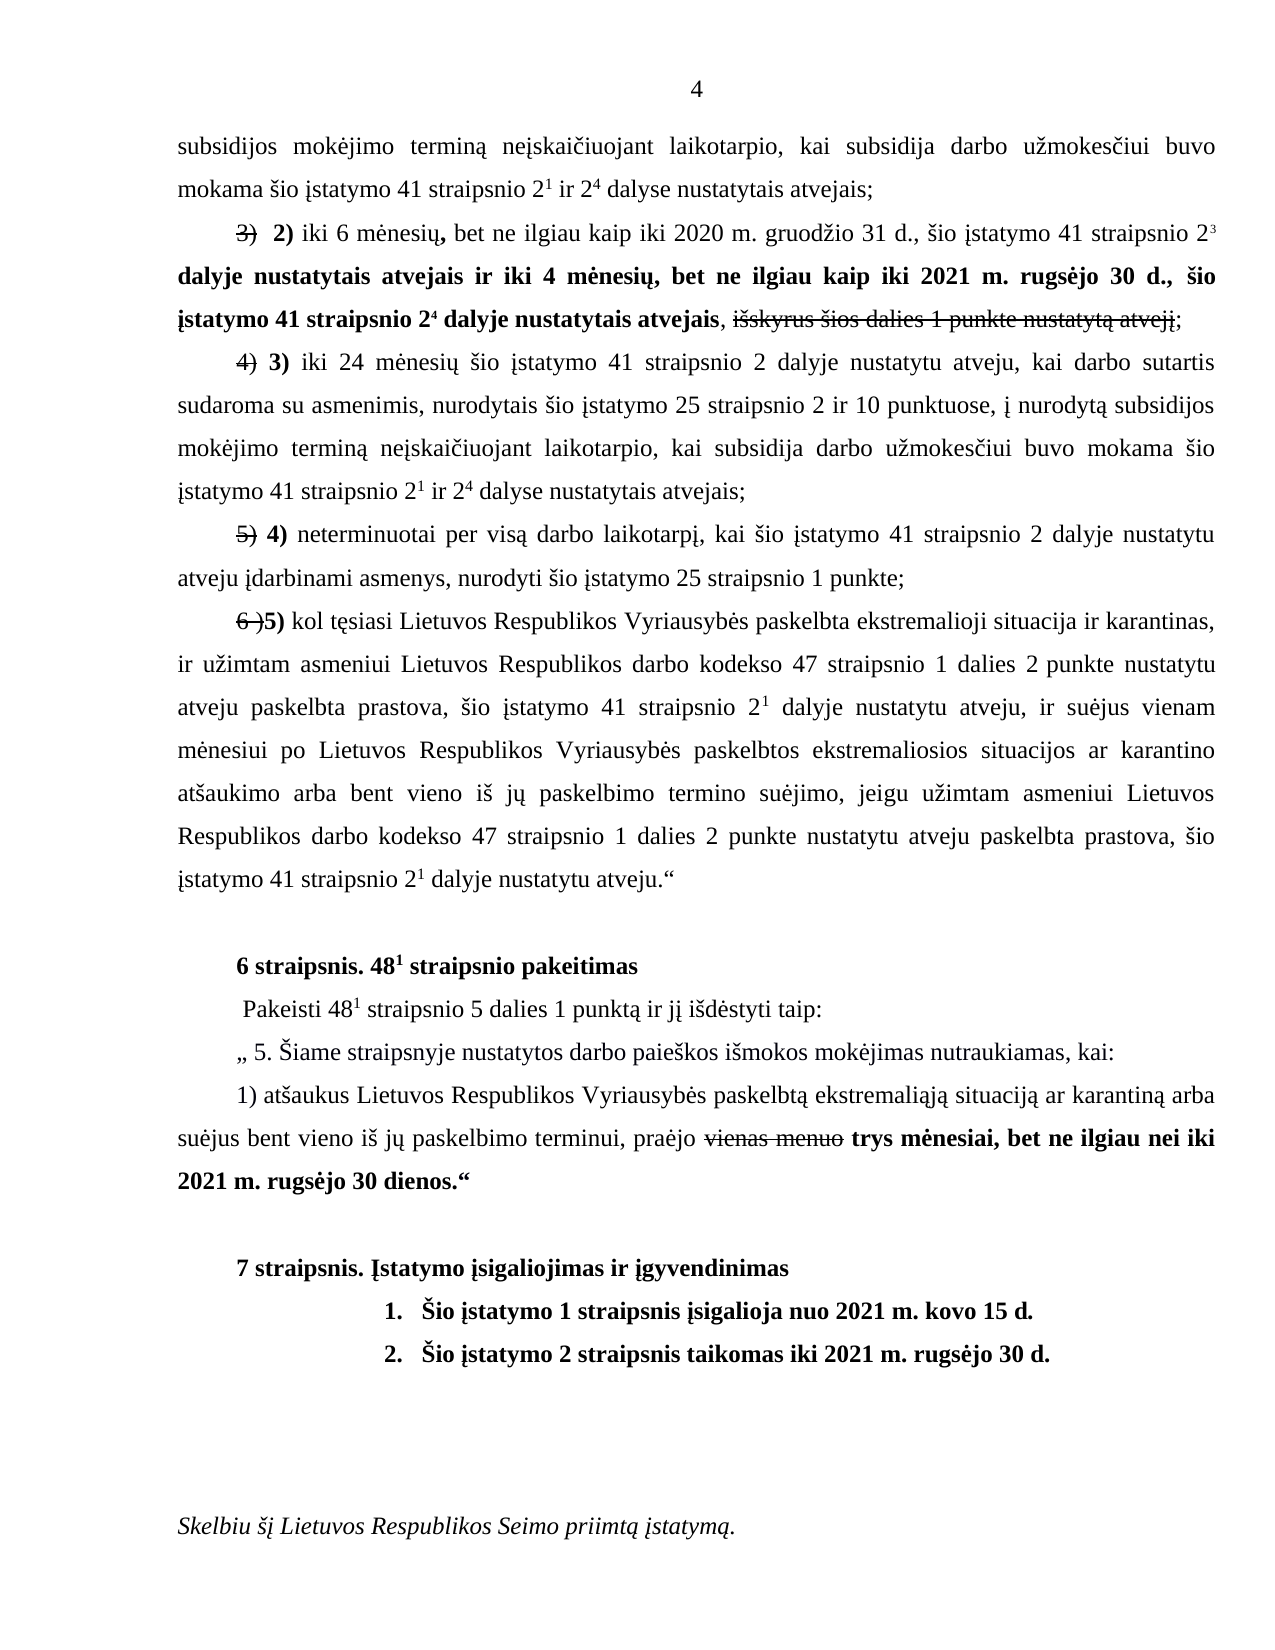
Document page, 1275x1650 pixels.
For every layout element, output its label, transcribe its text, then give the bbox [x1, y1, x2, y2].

text „ 5. Šiame straipsnyje nustatytos darbo paieškos išmokos mokėjimas nutraukiamas, kai: [177, 1037, 1216, 1066]
text 3) 2) iki 6 mėnesių, bet ne ilgiau kaip iki 2020 m. gruodžio 31 d., šio įstatymo 41 straipsnio 23 dalyje nustatytais atvejais ir iki 4 mėnesių, bet ne ilgiau kaip iki 2021 m. rugsėjo 30 d., šio įstatymo 41 straipsnio 24 dalyje nustatytais atvejais, išskyrus šios dalies 1 punkte nustatytą atvejį; [177, 218, 1216, 333]
text Skelbiu šį Lietuvos Respublikos Seimo priimtą įstatymą. [177, 1511, 1216, 1540]
text 4) 3) iki 24 mėnesių šio įstatymo 41 straipsnio 2 dalyje nustatytu atveju, kai darbo sutartis sudaroma su asmenimis, nurodytais šio įstatymo 25 straipsnio 2 ir 10 punktuose, į nurodytą subsidijos mokėjimo terminą neįskaičiuojant laikotarpio, kai subsidija darbo užmokesčiui buvo mokama šio įstatymo 41 straipsnio 21 ir 24 dalyse nustatytais atvejais; [177, 347, 1216, 505]
text Pakeisti 481 straipsnio 5 dalies 1 punktą ir jį išdėstyti taip: [177, 994, 1216, 1023]
text subsidijos mokėjimo terminą neįskaičiuojant laikotarpio, kai subsidija darbo užmokesčiui buvo mokama šio įstatymo 41 straipsnio 21 ir 24 dalyse nustatytais atvejais; [177, 131, 1216, 203]
text 5) 4) neterminuotai per visą darbo laikotarpį, kai šio įstatymo 41 straipsnio 2 dalyje nustatytu atveju įdarbinami asmenys, nurodyti šio įstatymo 25 straipsnio 1 punkte; [177, 519, 1216, 591]
text 6 )5) kol tęsiasi Lietuvos Respublikos Vyriausybės paskelbta ekstremalioji situacija ir karantinas, ir užimtam asmeniui Lietuvos Respublikos darbo kodekso 47 straipsnio 1 dalies 2 punkte nustatytu atveju paskelbta prastova, šio įstatymo 41 straipsnio 21 dalyje nustatytu atveju, ir suėjus vienam mėnesiui po Lietuvos Respublikos Vyriausybės paskelbtos ekstremaliosios situacijos ar karantino atšaukimo arba bent vieno iš jų paskelbimo termino suėjimo, jeigu užimtam asmeniui Lietuvos Respublikos darbo kodekso 47 straipsnio 1 dalies 2 punkte nustatytu atveju paskelbta prastova, šio įstatymo 41 straipsnio 21 dalyje nustatytu atveju.“ [177, 606, 1216, 893]
list Šio įstatymo 1 straipsnis įsigalioja nuo 2021 m. kovo 15 d. [325, 1296, 1216, 1324]
list Šio įstatymo 2 straipsnis taikomas iki 2021 m. rugsėjo 30 d. [340, 1339, 1216, 1368]
text 1) atšaukus Lietuvos Respublikos Vyriausybės paskelbtą ekstremaliąją situaciją ar karantiną arba suėjus bent vieno iš jų paskelbimo terminui, praėjo vienas menuo trys mėnesiai, bet ne ilgiau nei iki 2021 m. rugsėjo 30 dienos.“ [177, 1080, 1216, 1195]
text 6 straipsnis. 481 straipsnio pakeitimas [177, 951, 1216, 979]
text 7 straipsnis. Įstatymo įsigaliojimas ir įgyvendinimas [236, 1253, 1216, 1281]
